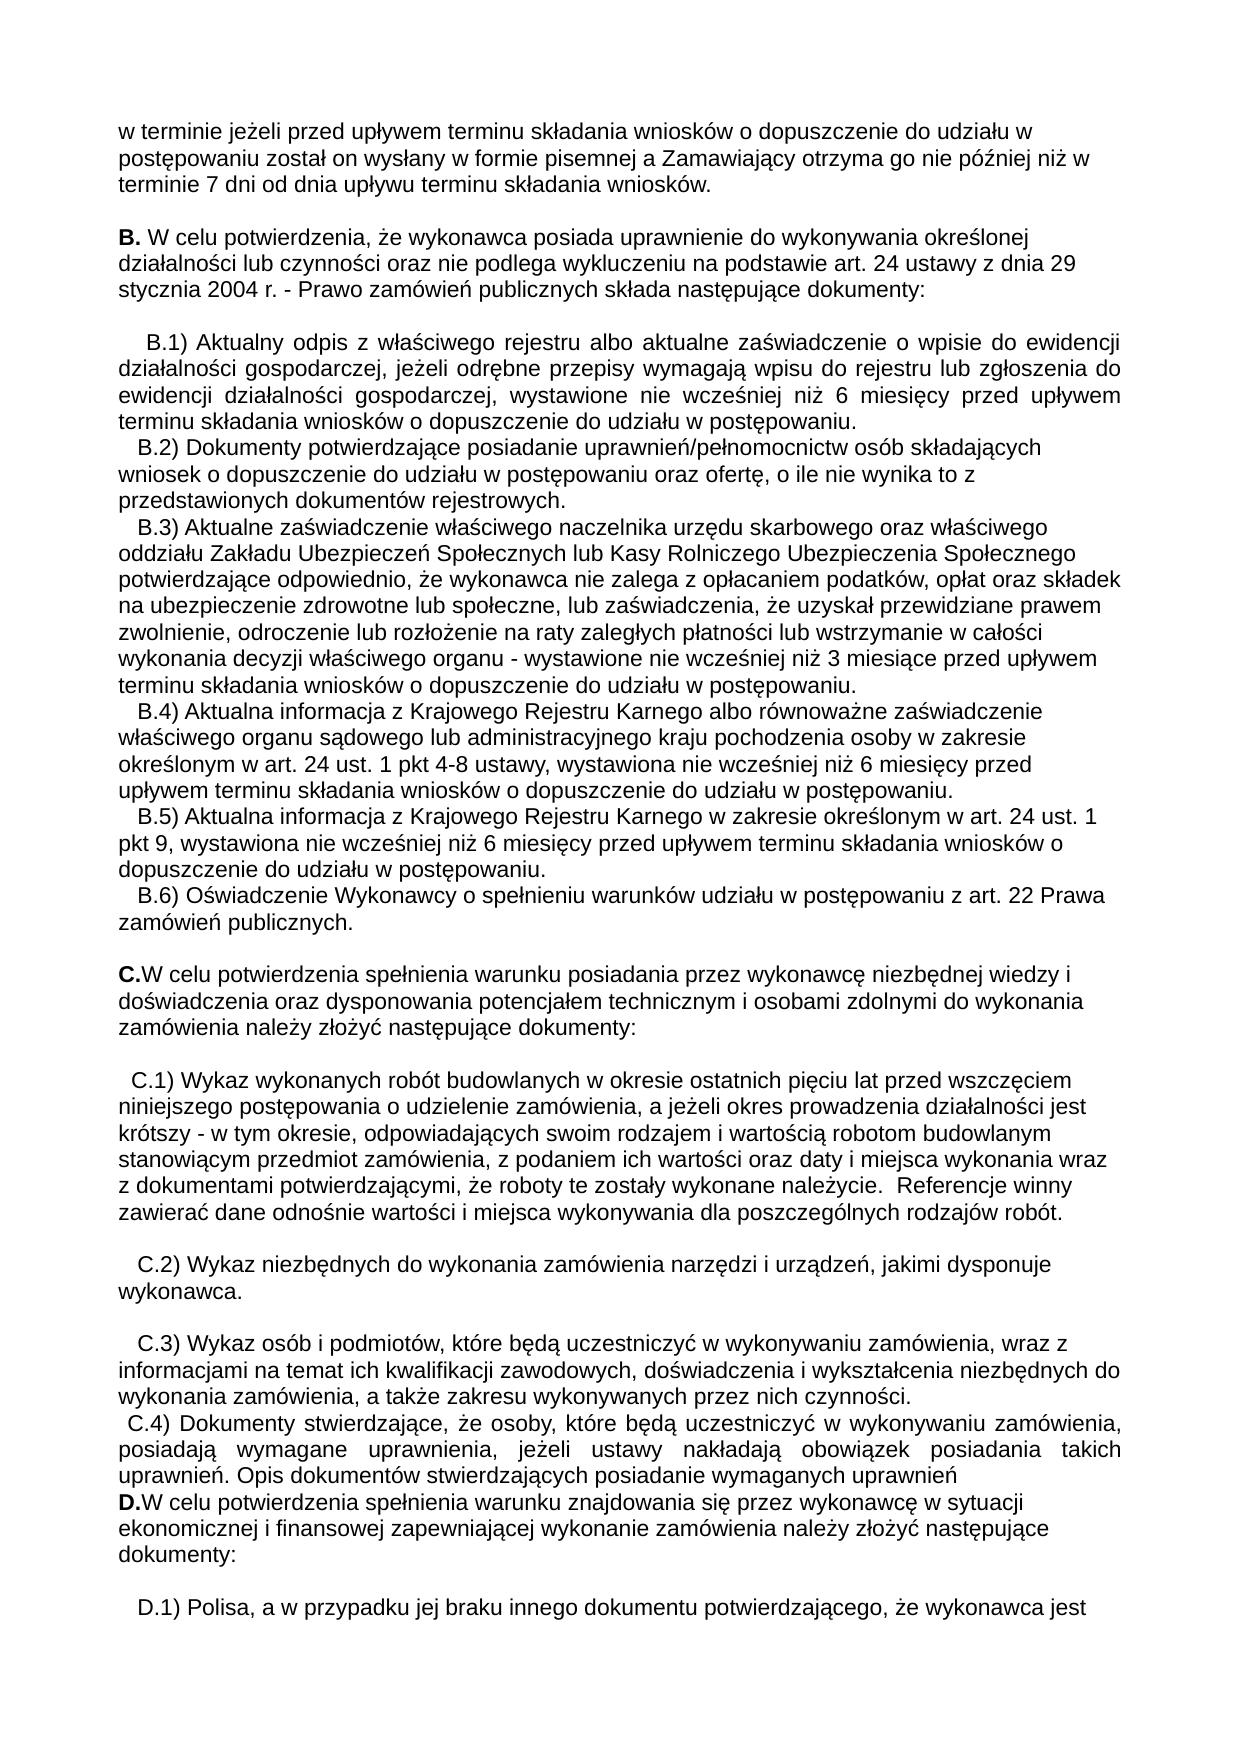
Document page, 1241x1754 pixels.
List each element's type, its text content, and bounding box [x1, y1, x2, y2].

text B. W celu potwierdzenia, że wykonawca posiada uprawnienie do wykonywania określonej działalności lub czynności oraz nie podlega wykluczeniu na podstawie art. 24 ustawy z dnia 29 stycznia 2004 r. - Prawo zamówień publicznych składa następujące dokumenty: [118, 223, 1122, 303]
text C.3) Wykaz osób i podmiotów, które będą uczestniczyć w wykonywaniu zamówienia, wraz z informacjami na temat ich kwalifikacji zawodowych, doświadczenia i wykształcenia niezbędnych do wykonania zamówienia, a także zakresu wykonywanych przez nich czynności. [118, 1330, 1122, 1409]
text C.4) Dokumenty stwierdzające, że osoby, które będą uczestniczyć w wykonywaniu zamówienia, posiadają wymagane uprawnienia, jeżeli ustawy nakładają obowiązek posiadania takich uprawnień. Opis dokumentów stwierdzających posiadanie wymaganych uprawnień [118, 1409, 1122, 1488]
text B.2) Dokumenty potwierdzające posiadanie uprawnień/pełnomocnictw osób składających wniosek o dopuszczenie do udziału w postępowaniu oraz ofertę, o ile nie wynika to z przedstawionych dokumentów rejestrowych. [118, 434, 1122, 513]
text C.2) Wykaz niezbędnych do wykonania zamówienia narzędzi i urządzeń, jakimi dysponuje wykonawca. [118, 1251, 1122, 1304]
text D.W celu potwierdzenia spełnienia warunku znajdowania się przez wykonawcę w sytuacji ekonomicznej i finansowej zapewniającej wykonanie zamówienia należy złożyć następujące dokumenty: [118, 1488, 1122, 1568]
text C.W celu potwierdzenia spełnienia warunku posiadania przez wykonawcę niezbędnej wiedzy i doświadczenia oraz dysponowania potencjałem technicznym i osobami zdolnymi do wykonania zamówienia należy złożyć następujące dokumenty: [118, 961, 1122, 1041]
text w terminie jeżeli przed upływem terminu składania wniosków o dopuszczenie do udziału w postępowaniu został on wysłany w formie pisemnej a Zamawiający otrzyma go nie później niż w terminie 7 dni od dnia upływu terminu składania wniosków. [118, 118, 1122, 197]
text B.6) Oświadczenie Wykonawcy o spełnieniu warunków udziału w postępowaniu z art. 22 Prawa zamówień publicznych. [118, 882, 1122, 935]
text C.1) Wykaz wykonanych robót budowlanych w okresie ostatnich pięciu lat przed wszczęciem niniejszego postępowania o udzielenie zamówienia, a jeżeli okres prowadzenia działalności jest krótszy - w tym okresie, odpowiadających swoim rodzajem i wartością robotom budowlanym stanowiącym przedmiot zamówienia, z podaniem ich wartości oraz daty i miejsca wykonania wraz z dokumentami potwierdzającymi, że roboty te zostały wykonane należycie. Referencje winny zawierać dane odnośnie wartości i miejsca wykonywania dla poszczególnych rodzajów robót. [118, 1067, 1122, 1225]
text B.5) Aktualna informacja z Krajowego Rejestru Karnego w zakresie określonym w art. 24 ust. 1 pkt 9, wystawiona nie wcześniej niż 6 miesięcy przed upływem terminu składania wniosków o dopuszczenie do udziału w postępowaniu. [118, 803, 1122, 882]
text B.3) Aktualne zaświadczenie właściwego naczelnika urzędu skarbowego oraz właściwego oddziału Zakładu Ubezpieczeń Społecznych lub Kasy Rolniczego Ubezpieczenia Społecznego potwierdzające odpowiednio, że wykonawca nie zalega z opłacaniem podatków, opłat oraz składek na ubezpieczenie zdrowotne lub społeczne, lub zaświadczenia, że uzyskał przewidziane prawem zwolnienie, odroczenie lub rozłożenie na raty zaległych płatności lub wstrzymanie w całości wykonania decyzji właściwego organu - wystawione nie wcześniej niż 3 miesiące przed upływem terminu składania wniosków o dopuszczenie do udziału w postępowaniu. [118, 513, 1122, 698]
text D.1) Polisa, a w przypadku jej braku innego dokumentu potwierdzającego, że wykonawca jest [118, 1594, 1122, 1620]
text B.4) Aktualna informacja z Krajowego Rejestru Karnego albo równoważne zaświadczenie właściwego organu sądowego lub administracyjnego kraju pochodzenia osoby w zakresie określonym w art. 24 ust. 1 pkt 4-8 ustawy, wystawiona nie wcześniej niż 6 miesięcy przed upływem terminu składania wniosków o dopuszczenie do udziału w postępowaniu. [118, 698, 1122, 803]
text B.1) Aktualny odpis z właściwego rejestru albo aktualne zaświadczenie o wpisie do ewidencji działalności gospodarczej, jeżeli odrębne przepisy wymagają wpisu do rejestru lub zgłoszenia do ewidencji działalności gospodarczej, wystawione nie wcześniej niż 6 miesięcy przed upływem terminu składania wniosków o dopuszczenie do udziału w postępowaniu. [118, 329, 1122, 434]
